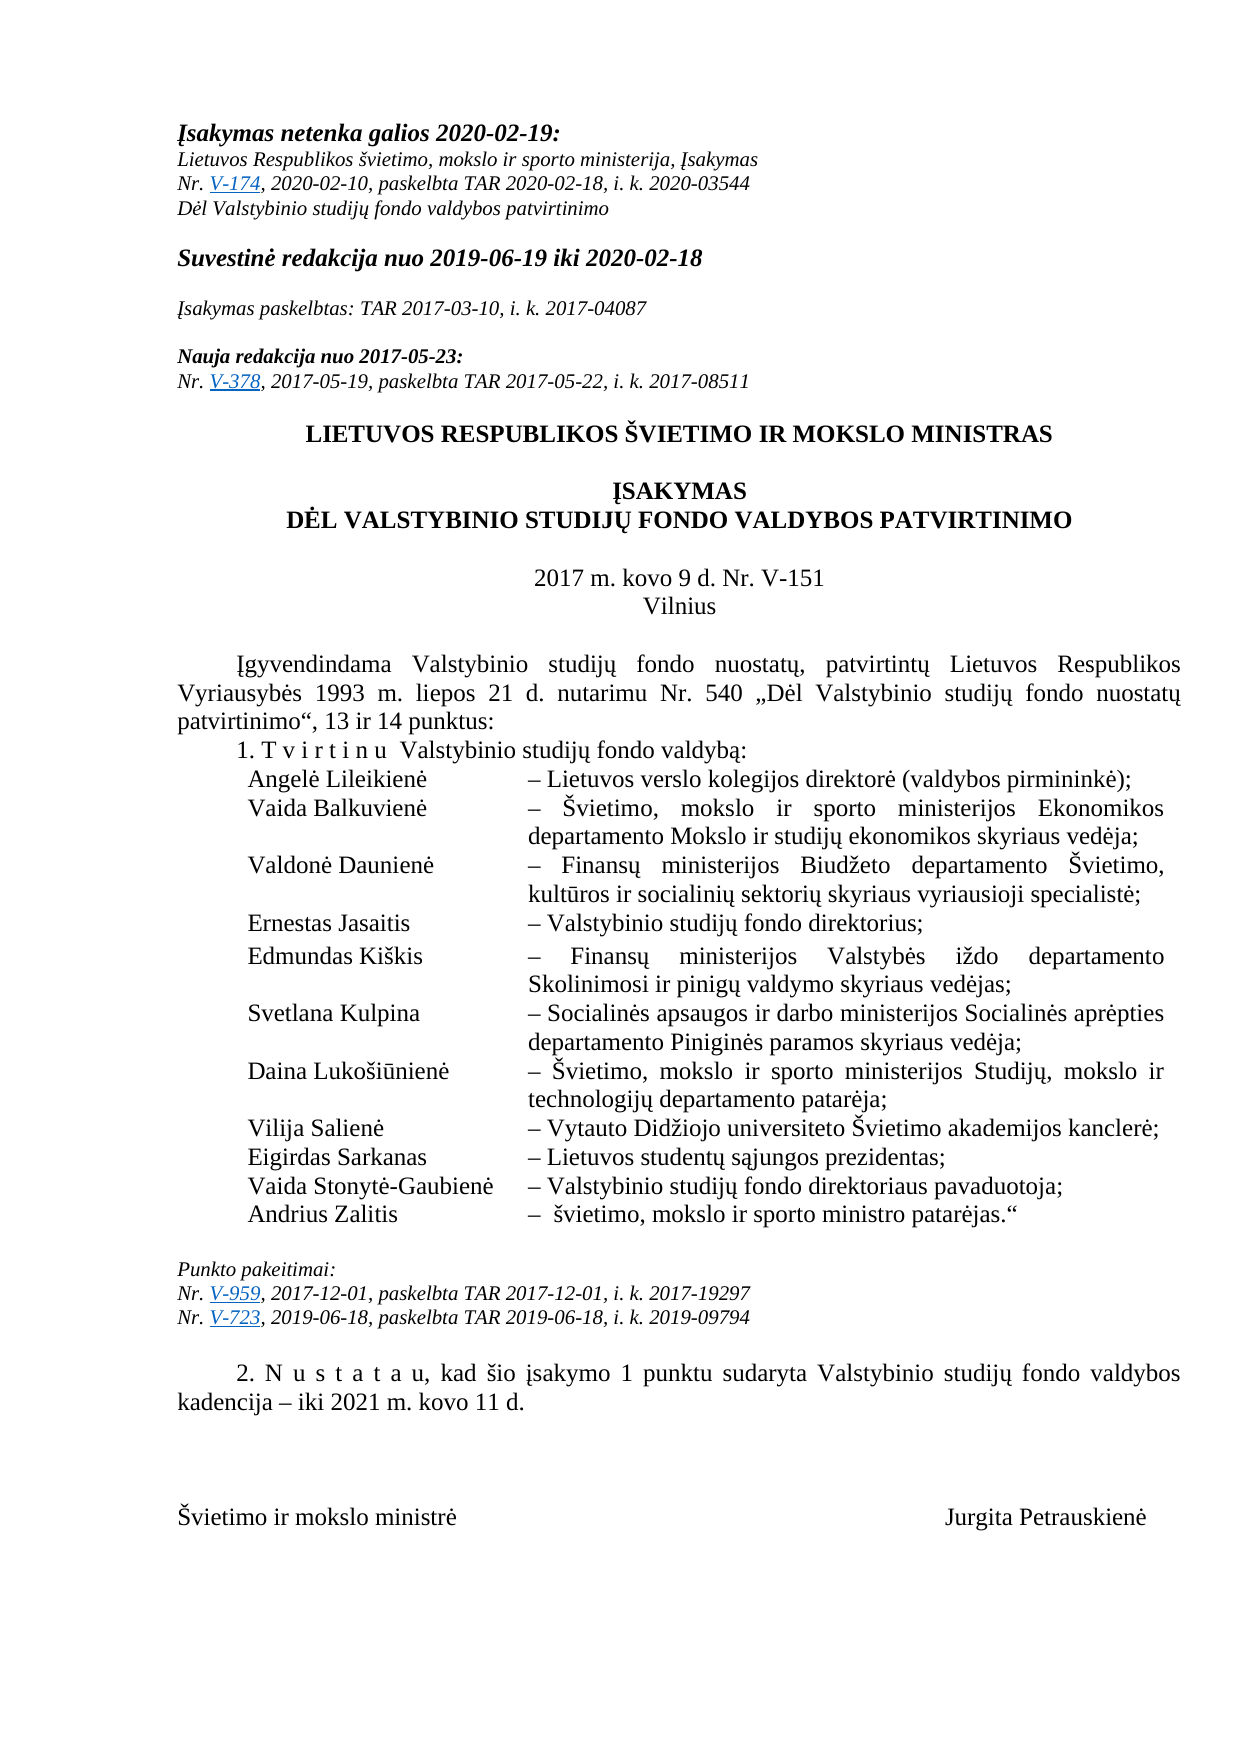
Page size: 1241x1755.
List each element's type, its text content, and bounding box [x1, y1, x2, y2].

table_cell Vilija Salienė Eigirdas Sarkanas [236, 1113, 517, 1171]
text Nr. V-959, 2017-12-01, paskelbta TAR 2017-12-01, i. k. 2017-19297 [177, 1281, 1182, 1305]
table_cell Vaida Stonytė-Gaubienė [236, 1171, 517, 1199]
text 1. T v i r t i n u Valstybinio studijų fondo valdybą: [177, 735, 1182, 764]
text Punkto pakeitimai: [177, 1257, 1182, 1281]
table_cell – Socialinės apsaugos ir darbo ministerijos Socialinės aprėpties departamento Piniginės paramos skyriaus vedėja; [517, 998, 1176, 1056]
table_cell – Švietimo, mokslo ir sporto ministerijos Ekonomikos departamento Mokslo ir studijų ekonomikos skyriaus vedėja; [517, 793, 1176, 850]
text 2. N u s t a t a u, kad šio įsakymo 1 punktu sudaryta Valstybinio studijų fondo valdybos kadencija – iki 2021 m. kovo 11 d. [177, 1358, 1182, 1415]
table_header – Lietuvos verslo kolegijos direktorė (valdybos pirmininkė); [517, 764, 1176, 793]
table_cell – Valstybinio studijų fondo direktorius; [517, 908, 1176, 941]
text Lietuvos Respublikos švietimo, mokslo ir sporto ministerija, Įsakymas [177, 147, 1182, 171]
table_cell Edmundas Kiškis [236, 941, 517, 998]
text Nauja redakcija nuo 2017-05-23: [177, 344, 1182, 368]
text Suvestinė redakcija nuo 2019-06-19 iki 2020-02-18 [177, 243, 1182, 272]
table_cell Valdonė Daunienė [236, 850, 517, 908]
text LIETUVOS RESPUBLIKOS ŠVIETIMO IR MOKSLO MINISTRAS [177, 419, 1182, 448]
table_cell – Švietimo, mokslo ir sporto ministerijos Studijų, mokslo ir technologijų departamento patarėja; [517, 1056, 1176, 1113]
text Nr. V-378, 2017-05-19, paskelbta TAR 2017-05-22, i. k. 2017-08511 [177, 368, 1182, 393]
table_cell – Valstybinio studijų fondo direktoriaus pavaduotoja; [517, 1171, 1176, 1199]
text Įgyvendindama Valstybinio studijų fondo nuostatų, patvirtintų Lietuvos Respublikos Vyriausybės 1993 m. liepos 21 d. nutarimu Nr. 540 „Dėl Valstybinio studijų fondo nuostatų patvirtinimo“, 13 ir 14 punktus: [177, 649, 1182, 735]
text Švietimo ir mokslo ministrė Jurgita Petrauskienė [177, 1502, 1182, 1530]
text 2017 m. kovo 9 d. Nr. V-151 [177, 563, 1182, 591]
table_cell Andrius Zalitis [236, 1200, 517, 1228]
text Dėl Valstybinio studijų fondo valdybos patvirtinimo [177, 195, 1182, 219]
table_cell – švietimo, mokslo ir sporto ministro patarėjas.“ [517, 1200, 1176, 1228]
text Įsakymas netenka galios 2020-02-19: [177, 118, 1182, 147]
table_cell Daina Lukošiūnienė [236, 1056, 517, 1113]
text Įsakymas paskelbtas: TAR 2017-03-10, i. k. 2017-04087 [177, 296, 1182, 320]
table_cell – Finansų ministerijos Biudžeto departamento Švietimo, kultūros ir socialinių sektorių skyriaus vyriausioji specialistė; [517, 850, 1176, 908]
table_cell – Vytauto Didžiojo universiteto Švietimo akademijos kanclerė; – Lietuvos studentų sąjungos prezidentas; [517, 1113, 1176, 1171]
table_cell Svetlana Kulpina [236, 998, 517, 1056]
table_cell – Finansų ministerijos Valstybės iždo departamento Skolinimosi ir pinigų valdymo skyriaus vedėjas; [517, 941, 1176, 998]
table_header Angelė Lileikienė [236, 764, 517, 793]
text Nr. V-174, 2020-02-10, paskelbta TAR 2020-02-18, i. k. 2020-03544 [177, 171, 1182, 195]
table_cell Vaida Balkuvienė [236, 793, 517, 850]
table_cell Ernestas Jasaitis [236, 908, 517, 941]
text ĮSAKYMAS [177, 476, 1182, 505]
text Vilnius [177, 591, 1182, 620]
text Nr. V-723, 2019-06-18, paskelbta TAR 2019-06-18, i. k. 2019-09794 [177, 1305, 1182, 1329]
text DĖL VALSTYBINIO STUDIJŲ FONDO VALDYBOS PATVIRTINIMO [177, 505, 1182, 534]
